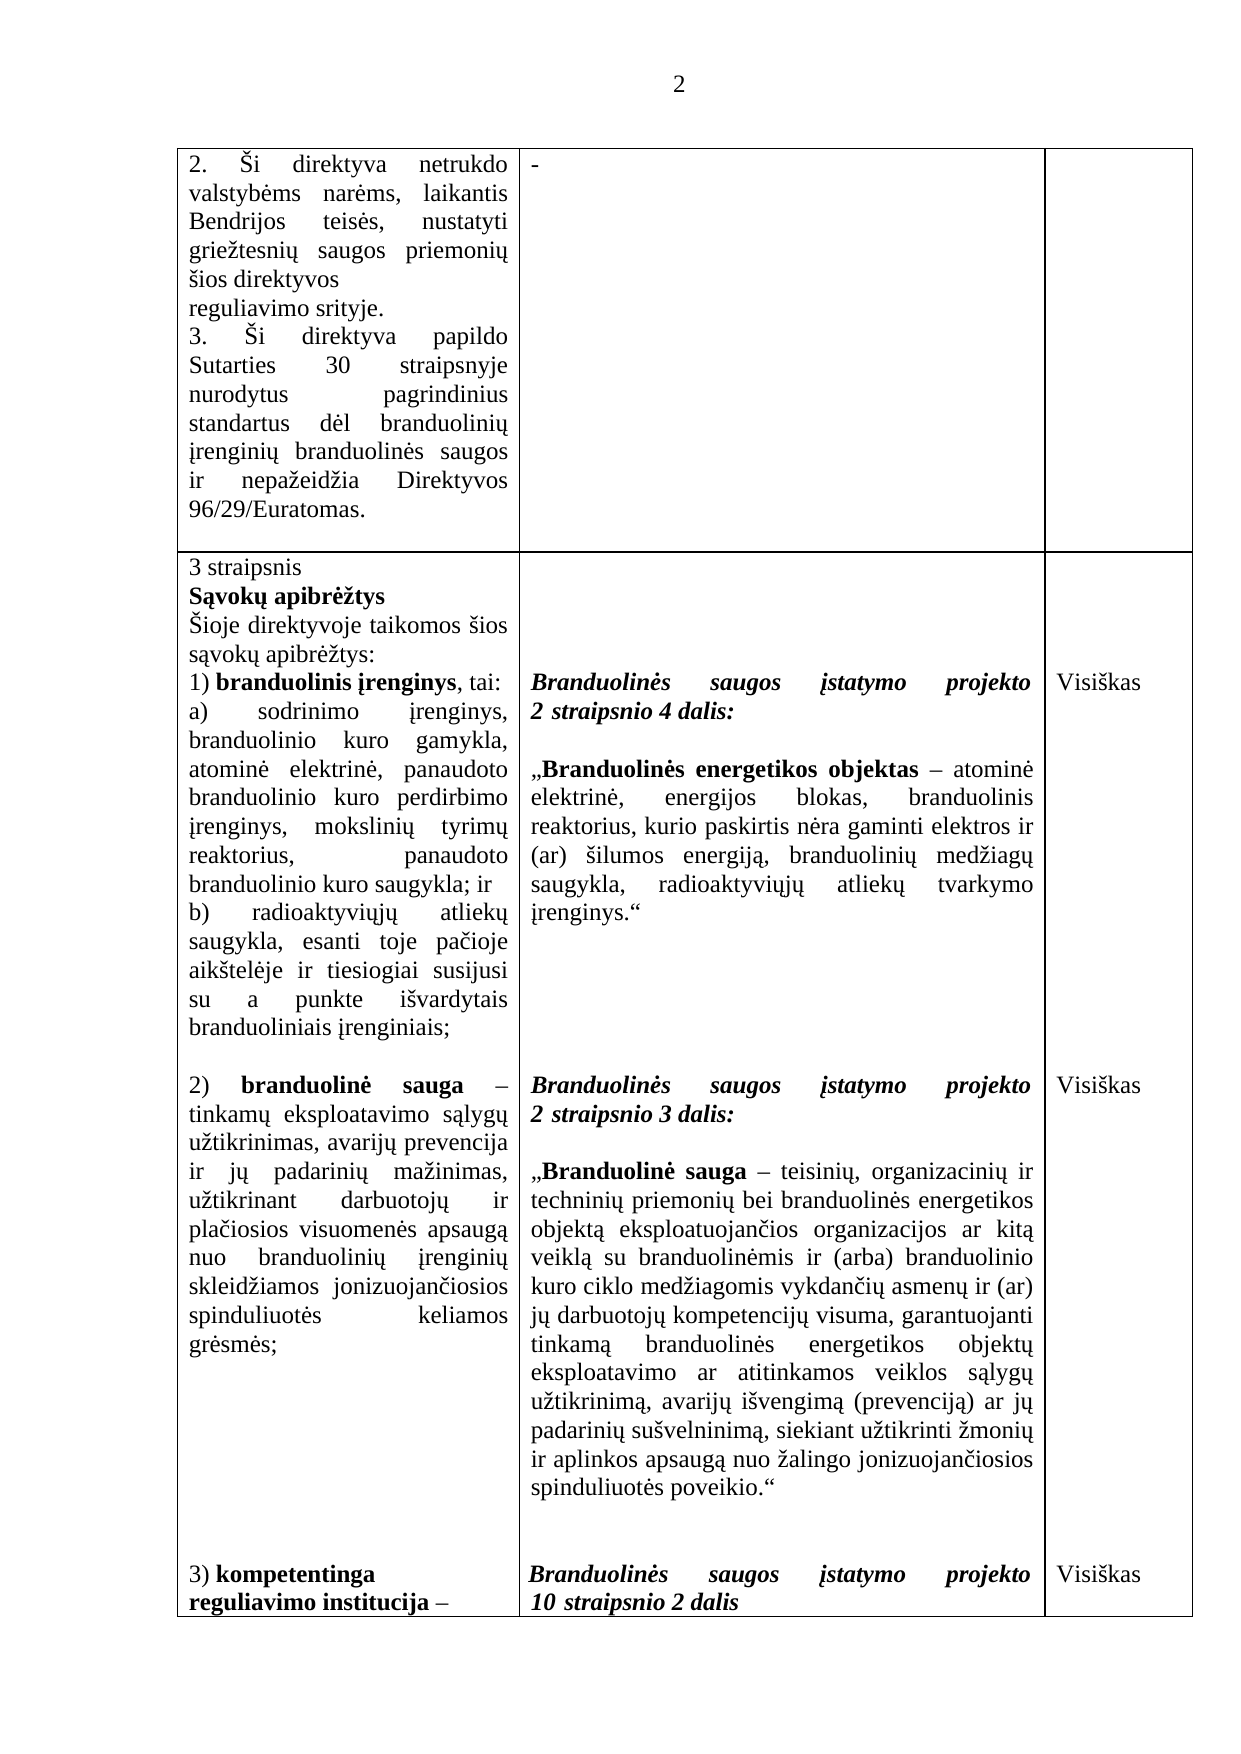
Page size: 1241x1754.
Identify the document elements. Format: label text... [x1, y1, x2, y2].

table_cell 2 straipsnis Taikymo sritis 1. Ši direktyva taikoma bet kokiam civiliniam branduoliniam įrenginiui, kuris eksploatuojamas pagal 3 straipsnio 4 punkte apibrėžtą licenciją visais šios licencijos apimamais etapais. 2. Ši direktyva netrukdo valstybėms narėms, laikantis Bendrijos teisės, nustatyti griežtesnių saugos priemonių šios direktyvos reguliavimo srityje. 3. Ši direktyva papildo Sutarties 30 straipsnyje nurodytus pagrindinius standartus dėl branduolinių įrenginių branduolinės saugos ir nepažeidžia Direktyvos 96/29/Euratomas. [178, 149, 519, 551]
table_cell Visiškas Visiškas Visiškas [1046, 553, 1192, 1616]
table_cell [1046, 149, 1192, 551]
table_cell Branduolinės saugos įstatymo projekto 2 straipsnio 4 dalis: „Branduolinės energetikos objektas – atominė elektrinė, energijos blokas, branduolinis reaktorius, kurio paskirtis nėra gaminti elektros ir (ar) šilumos energiją, branduolinių medžiagų saugykla, radioaktyviųjų atliekų tvarkymo įrenginys.“ Branduolinės saugos įstatymo projekto 2 straipsnio 3 dalis: „Branduolinė sauga – teisinių, organizacinių ir techninių priemonių bei branduolinės energetikos objektą eksploatuojančios organizacijos ar kitą veiklą su branduolinėmis ir (arba) branduolinio kuro ciklo medžiagomis vykdančių asmenų ir (ar) jų darbuotojų kompetencijų visuma, garantuojanti tinkamą branduolinės energetikos objektų eksploatavimo ar atitinkamos veiklos sąlygų užtikrinimą, avarijų išvengimą (prevenciją) ar jų padarinių sušvelninimą, siekiant užtikrinti žmonių ir aplinkos apsaugą nuo žalingo jonizuojančiosios spinduliuotės poveikio.“ Branduolinės saugos įstatymo projekto 10 straipsnio 2 dalis [520, 553, 1044, 1616]
table_cell 3 straipsnis Sąvokų apibrėžtys Šioje direktyvoje taikomos šios sąvokų apibrėžtys: 1) branduolinis įrenginys, tai: a) sodrinimo įrenginys, branduolinio kuro gamykla, atominė elektrinė, panaudoto branduolinio kuro perdirbimo įrenginys, mokslinių tyrimų reaktorius, panaudoto branduolinio kuro saugykla; ir b) radioaktyviųjų atliekų saugykla, esanti toje pačioje aikštelėje ir tiesiogiai susijusi su a punkte išvardytais branduoliniais įrenginiais; 2) branduolinė sauga – tinkamų eksploatavimo sąlygų užtikrinimas, avarijų prevencija ir jų padarinių mažinimas, užtikrinant darbuotojų ir plačiosios visuomenės apsaugą nuo branduolinių įrenginių skleidžiamos jonizuojančiosios spinduliuotės keliamos grėsmės; 3) kompetentinga reguliavimo institucija – [178, 553, 519, 1616]
table_cell Branduolinės saugos įstatymo projekto 1 straipsnio 3 dalis. „3. Šis įstatymas taikomas visais branduolinės energetikos objekto gyvavimo etapais: vertinant statybos vietą (aikštelę), projektuojant, statant, pripažįstant branduolinės energetikos objektą tinkamu eksploatuoti, eksploatuojant, vykdant eksploatavimo nutraukimą, taip pat prižiūrint uždarytą radioaktyviųjų atliekų kapinyną, įsigyjant, turint, naudojant ar vežant branduolines ir (arba) branduolinio kuro ciklo medžiagas.“ - [520, 149, 1044, 551]
